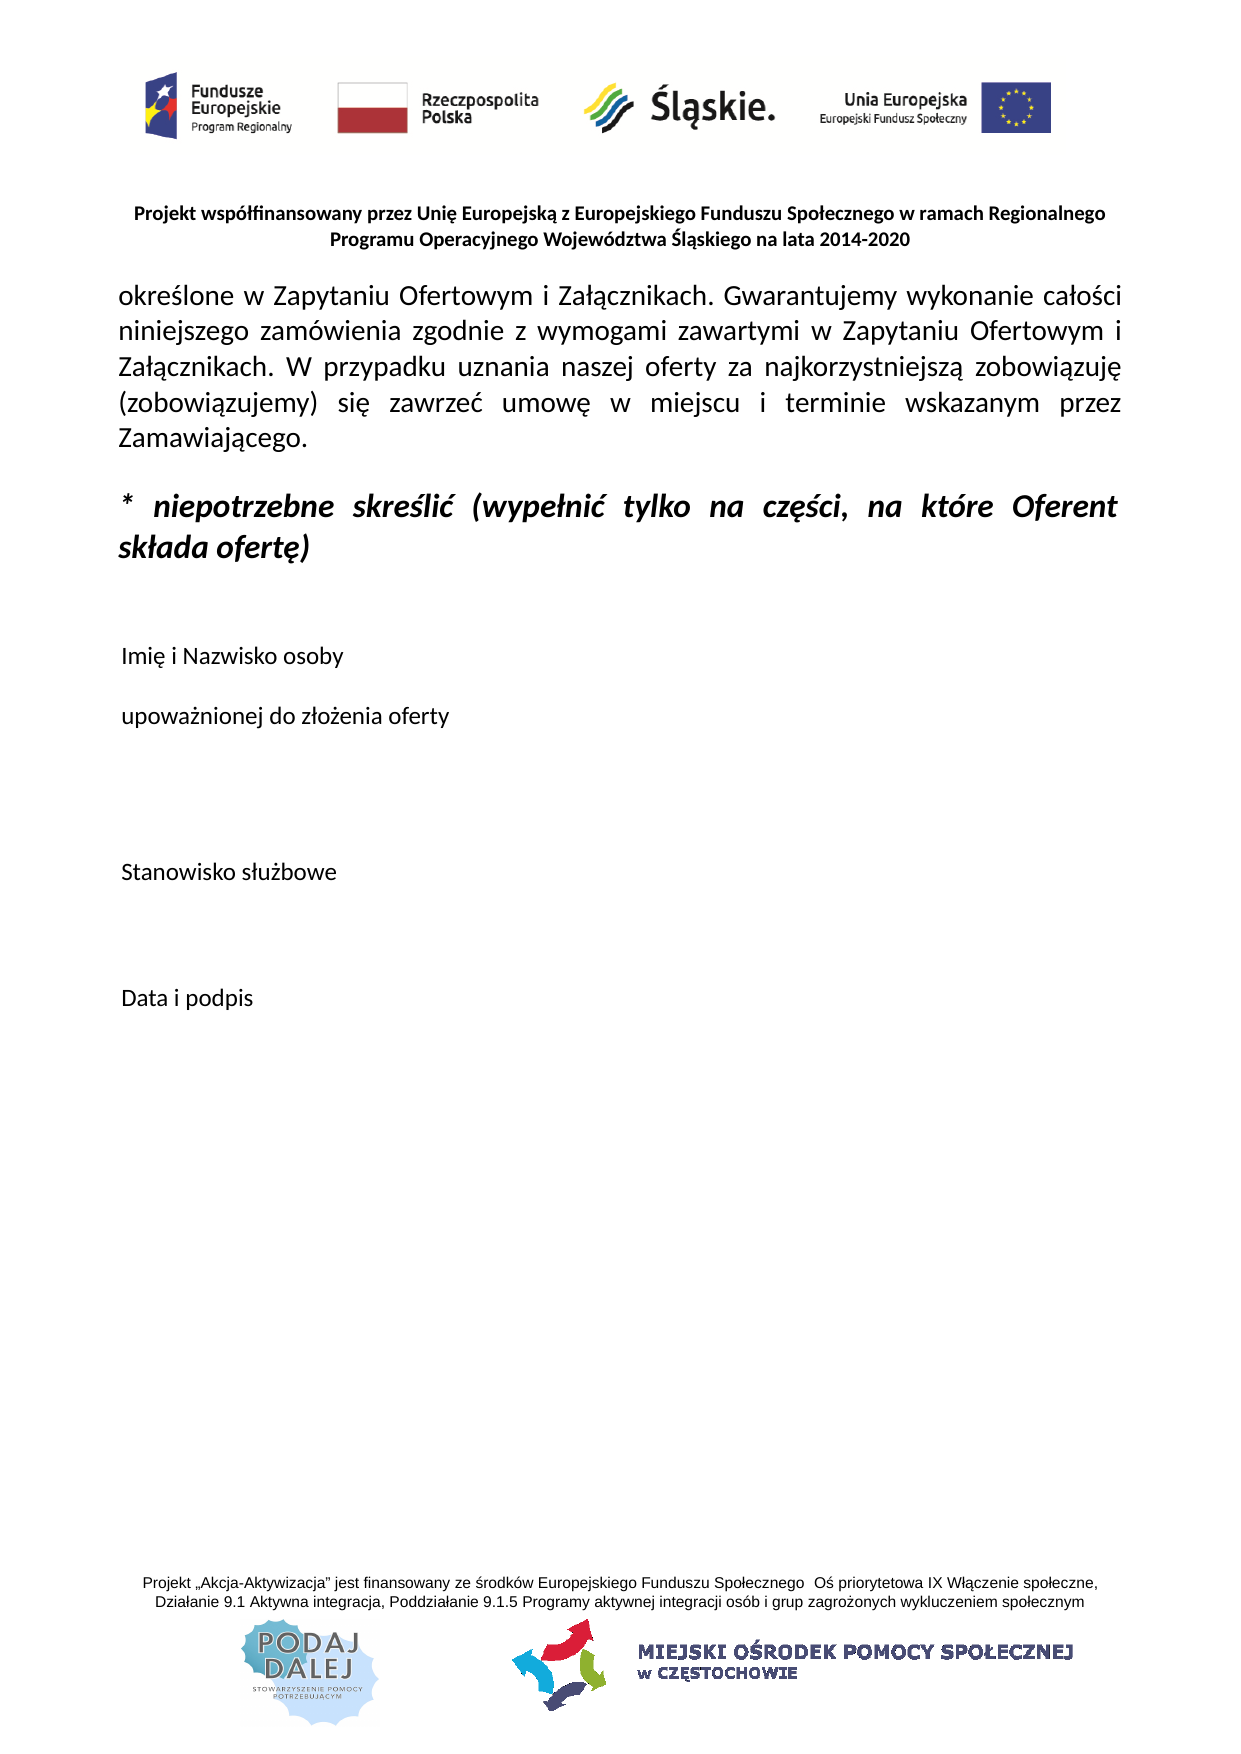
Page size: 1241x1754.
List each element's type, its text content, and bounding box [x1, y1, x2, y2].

table_cell [576, 979, 1122, 1045]
table_cell Data i podpis [118, 979, 576, 1045]
table_cell Stanowisko służbowe [118, 794, 576, 979]
table_header Imię i Nazwisko osoby upoważnionej do złożenia oferty [118, 608, 576, 793]
text * niepotrzebne skreślić (wypełnić tylko na części, na które Oferent składa ofertę) [118, 485, 1122, 567]
table_header [576, 608, 1122, 793]
table_cell [576, 794, 1122, 979]
text określone w Zapytaniu Ofertowym i Załącznikach. Gwarantujemy wykonanie całości niniejszego zamówienia zgodnie z wymogami zawartymi w Zapytaniu Ofertowym i Załącznikach. W przypadku uznania naszej oferty za najkorzystniejszą zobowiązuję (zobowiązujemy) się zawrzeć umowę w miejscu i terminie wskazanym przez Zamawiającego. [118, 277, 1122, 455]
